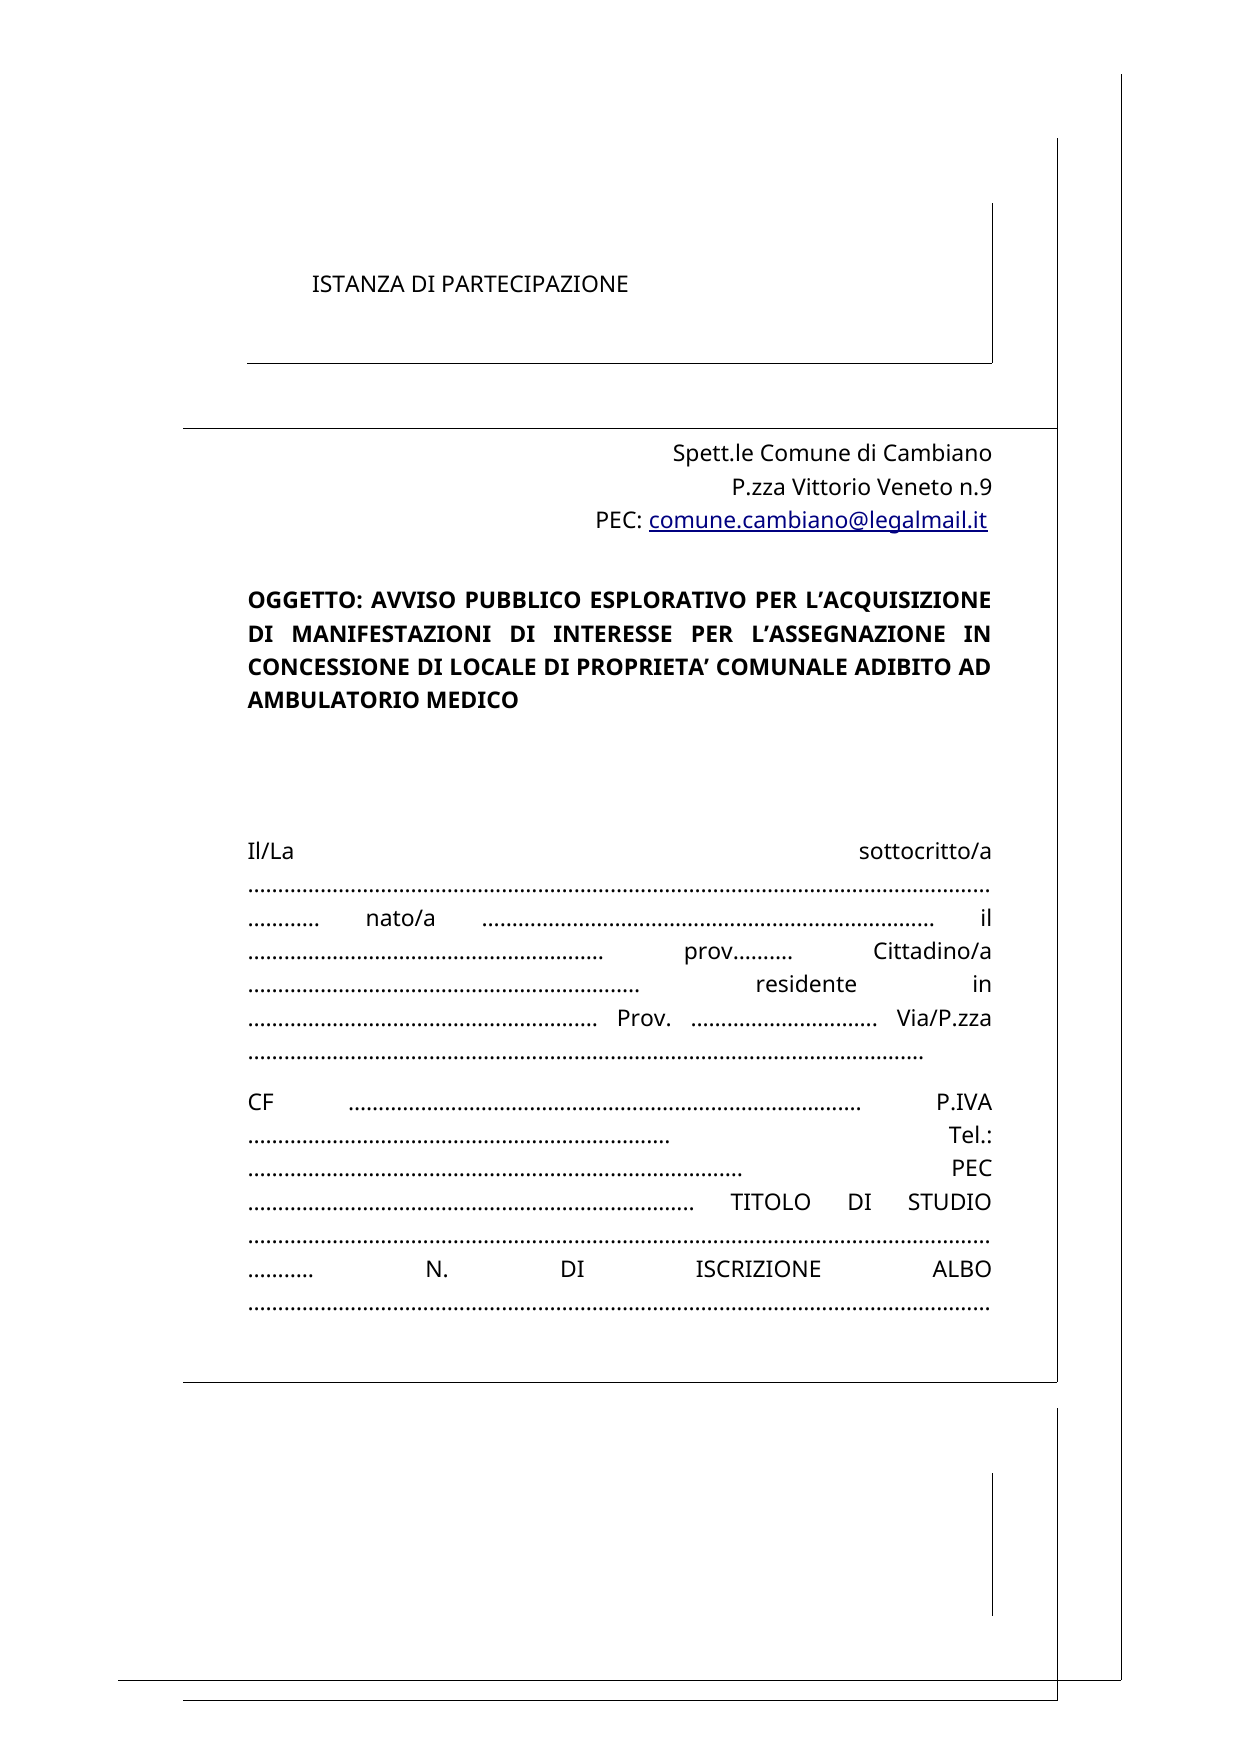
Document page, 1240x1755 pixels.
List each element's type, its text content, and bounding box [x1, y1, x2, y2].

text OGGETTO: AVVISO PUBBLICO ESPLORATIVO PER L’ACQUISIZIONE DI MANIFESTAZIONI DI INTERESSE PER L’ASSEGNAZIONE IN CONCESSIONE DI LOCALE DI PROPRIETA’ COMUNALE ADIBITO AD AMBULATORIO MEDICO [183, 519, 1057, 716]
text Spett.le Comune di Cambiano [183, 373, 1057, 406]
text PEC: comune.cambiano@legalmail.it [183, 439, 1057, 519]
text CF …………………………………………………………………………. P.IVA ……………………………………………………………. Tel.: ………………………………………………………………………. PEC ……………………………………………………………….. TITOLO DI STUDIO …………………………………………………………………………………………………………………….. N. DI ISCRIZIONE ALBO …………………………………………………………………………………………………………… [183, 1021, 1057, 1382]
text P.zza Vittorio Veneto n.9 [183, 406, 1057, 439]
text Il/La sottocritto/a ……………………………………………………………………………………………………………………… nato/a ………………………………………………………………… il ………………………………………………….. prov………. Cittadino/a ……………………………………………………….. residente in …………………………………………………. Prov. …………………………. Via/P.zza …………………………………………………………………………………………………. [183, 770, 1057, 1021]
